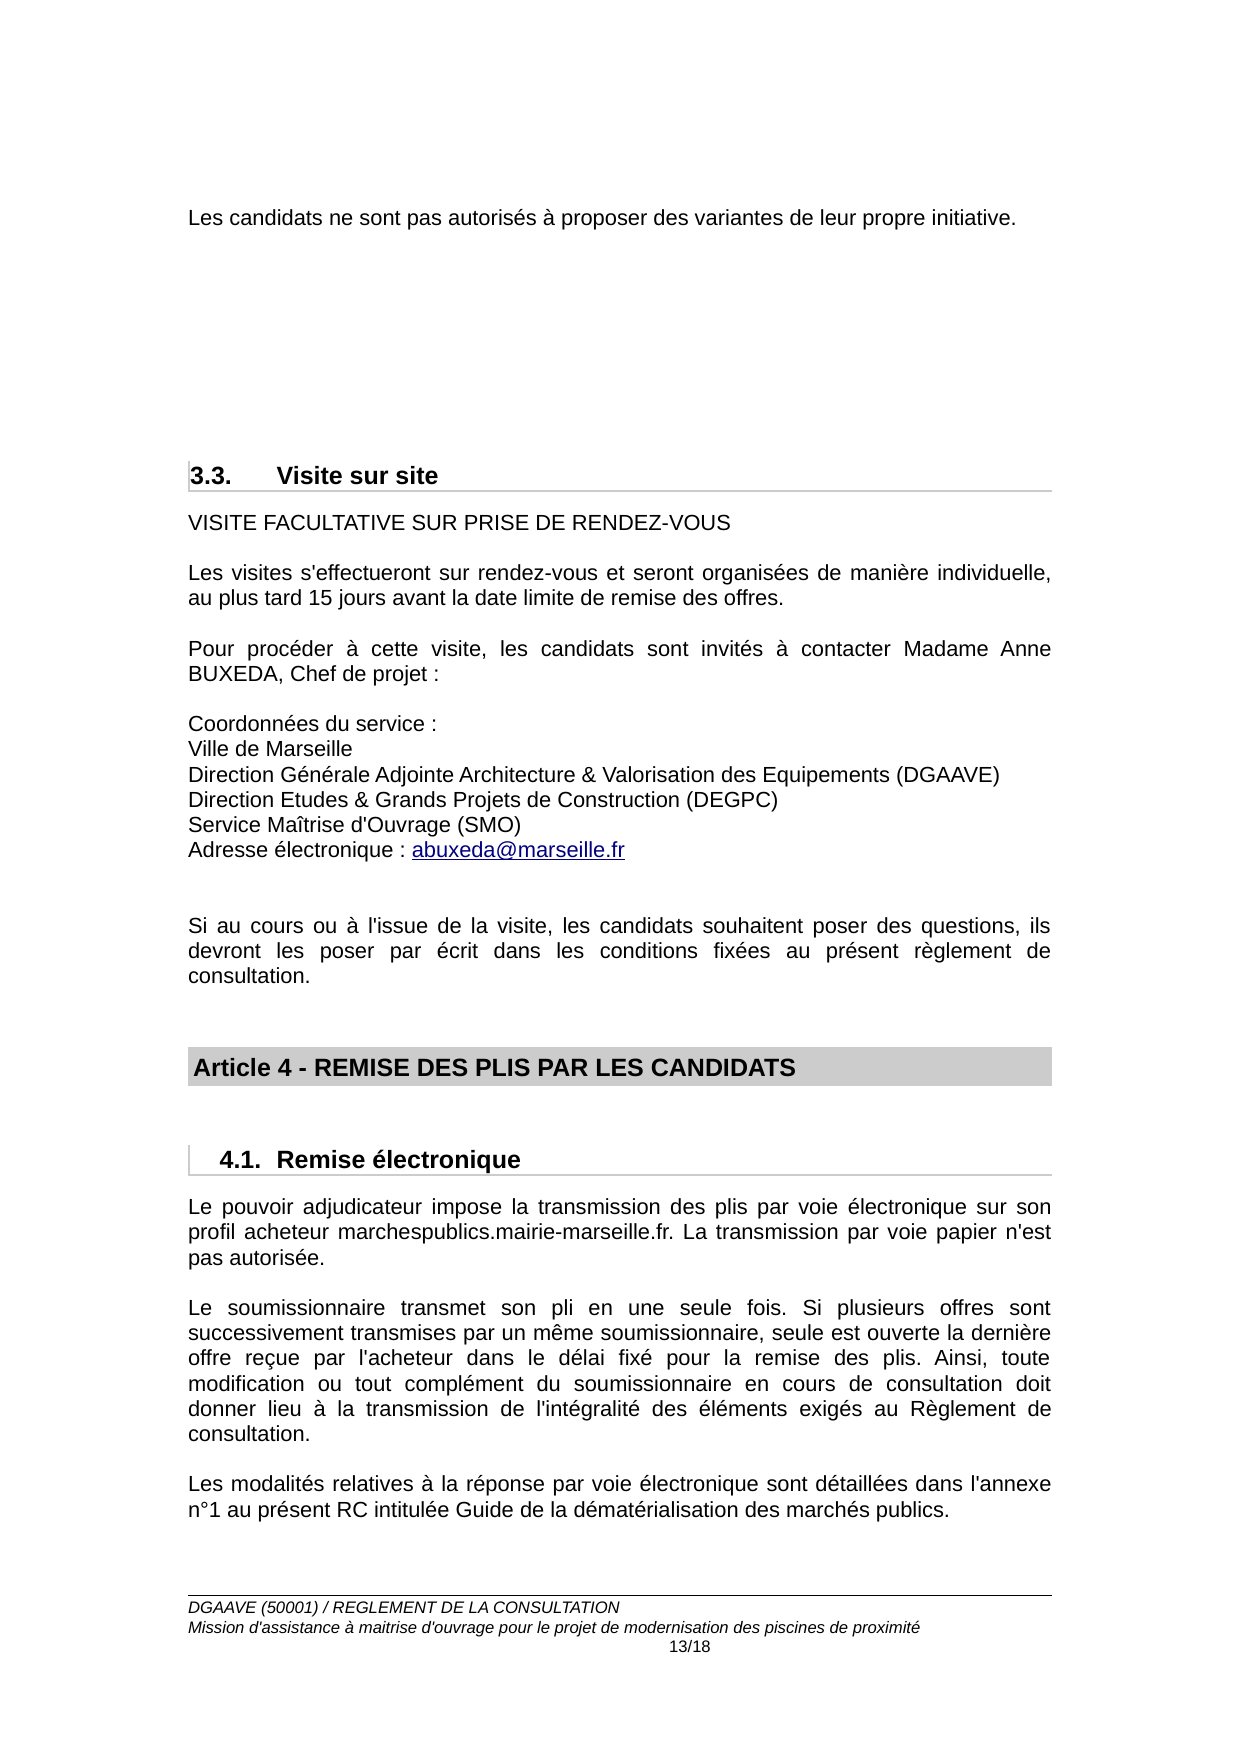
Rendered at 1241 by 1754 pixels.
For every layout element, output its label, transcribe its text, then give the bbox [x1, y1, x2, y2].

subtitle Remise électronique [190, 1145, 1052, 1174]
text Les modalités relatives à la réponse par voie électronique sont détaillées dans l'annexe n°1 au présent RC intitulée Guide de la dématérialisation des marchés publics. [188, 1471, 1052, 1522]
text Ville de Marseille [188, 736, 1052, 762]
text Adresse électronique : abuxeda@marseille.fr [188, 837, 1052, 862]
text Les candidats ne sont pas autorisés à proposer des variantes de leur propre initiative. [188, 204, 1052, 230]
text Le pouvoir adjudicateur impose la transmission des plis par voie électronique sur son profil acheteur marchespublics.mairie-marseille.fr. La transmission par voie papier n'est pas autorisée. [188, 1194, 1052, 1269]
text Si au cours ou à l'issue de la visite, les candidats souhaitent poser des questions, ils devront les poser par écrit dans les conditions fixées au présent règlement de consultation. [188, 913, 1052, 988]
subtitle REMISE DES PLIS PAR LES CANDIDATS [190, 1050, 1050, 1084]
text Les visites s'effectueront sur rendez-vous et seront organisées de manière individuelle, au plus tard 15 jours avant la date limite de remise des offres. [188, 560, 1052, 610]
subtitle Visite sur site [190, 461, 1052, 490]
text Pour procéder à cette visite, les candidats sont invités à contacter Madame Anne BUXEDA, Chef de projet : [188, 636, 1052, 686]
text Coordonnées du service : [188, 711, 1052, 736]
text Direction Etudes & Grands Projets de Construction (DEGPC) [188, 787, 1052, 812]
text Service Maîtrise d'Ouvrage (SMO) [188, 812, 1052, 837]
text Direction Générale Adjointe Architecture & Valorisation des Equipements (DGAAVE) [188, 762, 1052, 787]
text VISITE FACULTATIVE SUR PRISE DE RENDEZ-VOUS [188, 509, 1052, 535]
text Le soumissionnaire transmet son pli en une seule fois. Si plusieurs offres sont successivement transmises par un même soumissionnaire, seule est ouverte la dernière offre reçue par l'acheteur dans le délai fixé pour la remise des plis. Ainsi, toute modification ou tout complément du soumissionnaire en cours de consultation doit donner lieu à la transmission de l'intégralité des éléments exigés au Règlement de consultation. [188, 1295, 1052, 1446]
